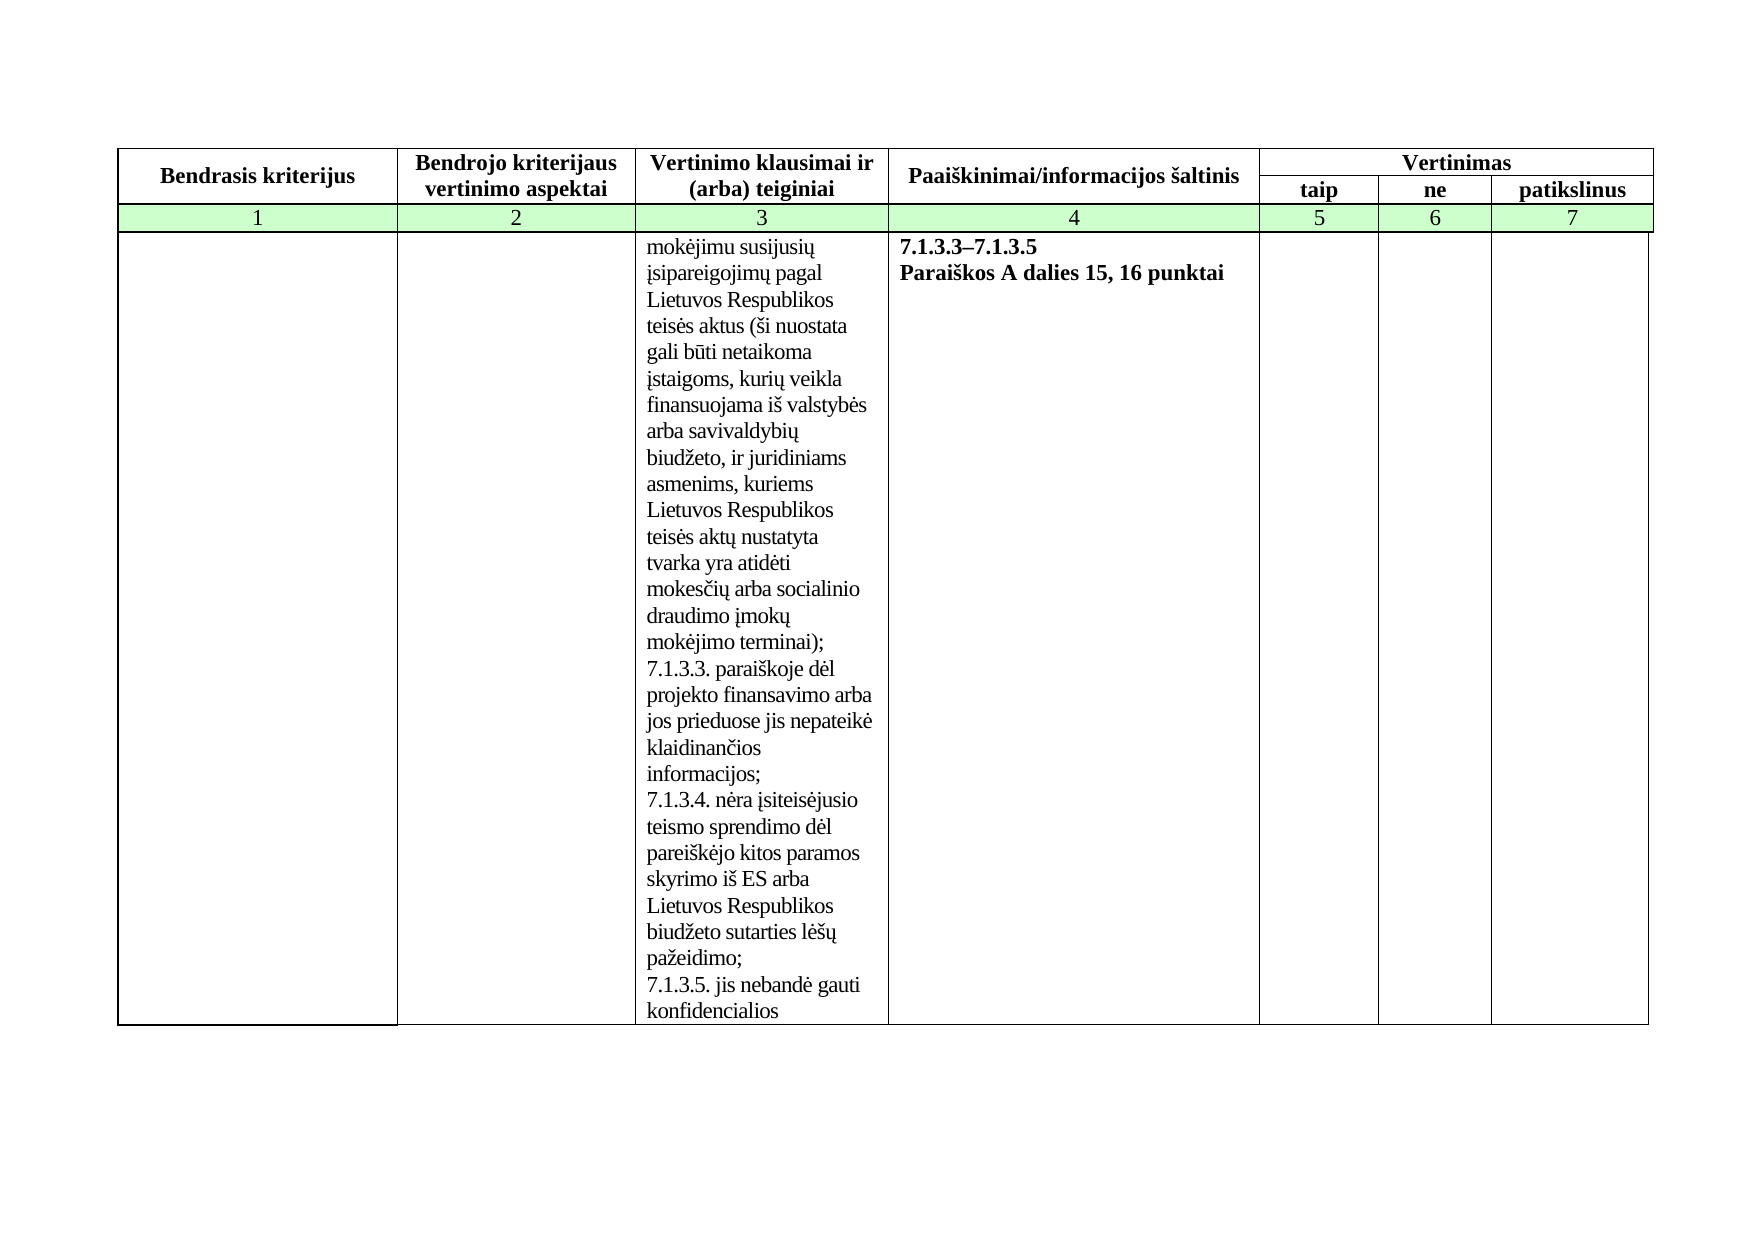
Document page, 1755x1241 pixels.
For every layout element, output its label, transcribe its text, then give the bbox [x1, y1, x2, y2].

table_cell [1649, 233, 1653, 1023]
table_cell 7.1.3.3–7.1.3.5 Paraiškos A dalies 15, 16 punktai [889, 233, 1259, 1023]
table_cell 4 [889, 205, 1259, 231]
table_header Bendrasis kriterijus [119, 149, 397, 202]
table_cell 7 [1492, 205, 1653, 231]
table_cell 1 [119, 205, 397, 231]
table_cell [1260, 233, 1378, 1023]
table_cell [1492, 233, 1648, 1023]
table_cell 6 [1379, 205, 1491, 231]
table_cell mokėjimu susijusių įsipareigojimų pagal Lietuvos Respublikos teisės aktus (ši nuostata gali būti netaikoma įstaigoms, kurių veikla finansuojama iš valstybės arba savivaldybių biudžeto, ir juridiniams asmenims, kuriems Lietuvos Respublikos teisės aktų nustatyta tvarka yra atidėti mokesčių arba socialinio draudimo įmokų mokėjimo terminai); 7.1.3.3. paraiškoje dėl projekto finansavimo arba jos prieduose jis nepateikė klaidinančios informacijos; 7.1.3.4. nėra įsiteisėjusio teismo sprendimo dėl pareiškėjo kitos paramos skyrimo iš ES arba Lietuvos Respublikos biudžeto sutarties lėšų pažeidimo; 7.1.3.5. jis nebandė gauti konfidencialios [636, 233, 888, 1023]
table_cell [398, 233, 635, 1023]
table_header Bendrojo kriterijaus vertinimo aspektai [398, 149, 635, 202]
table_cell [1379, 233, 1491, 1023]
table_cell 3 [636, 205, 888, 231]
table_cell ne [1379, 176, 1491, 202]
table_header Vertinimo klausimai ir (arba) teiginiai [636, 149, 888, 202]
table_cell 2 [398, 205, 635, 231]
table_cell [119, 233, 397, 1023]
table_header Vertinimas [1260, 149, 1653, 175]
table_cell patikslinus [1492, 176, 1653, 202]
table_cell 5 [1260, 205, 1378, 231]
table_header Paaiškinimai/informacijos šaltinis [889, 149, 1259, 202]
table_cell taip [1260, 176, 1378, 202]
